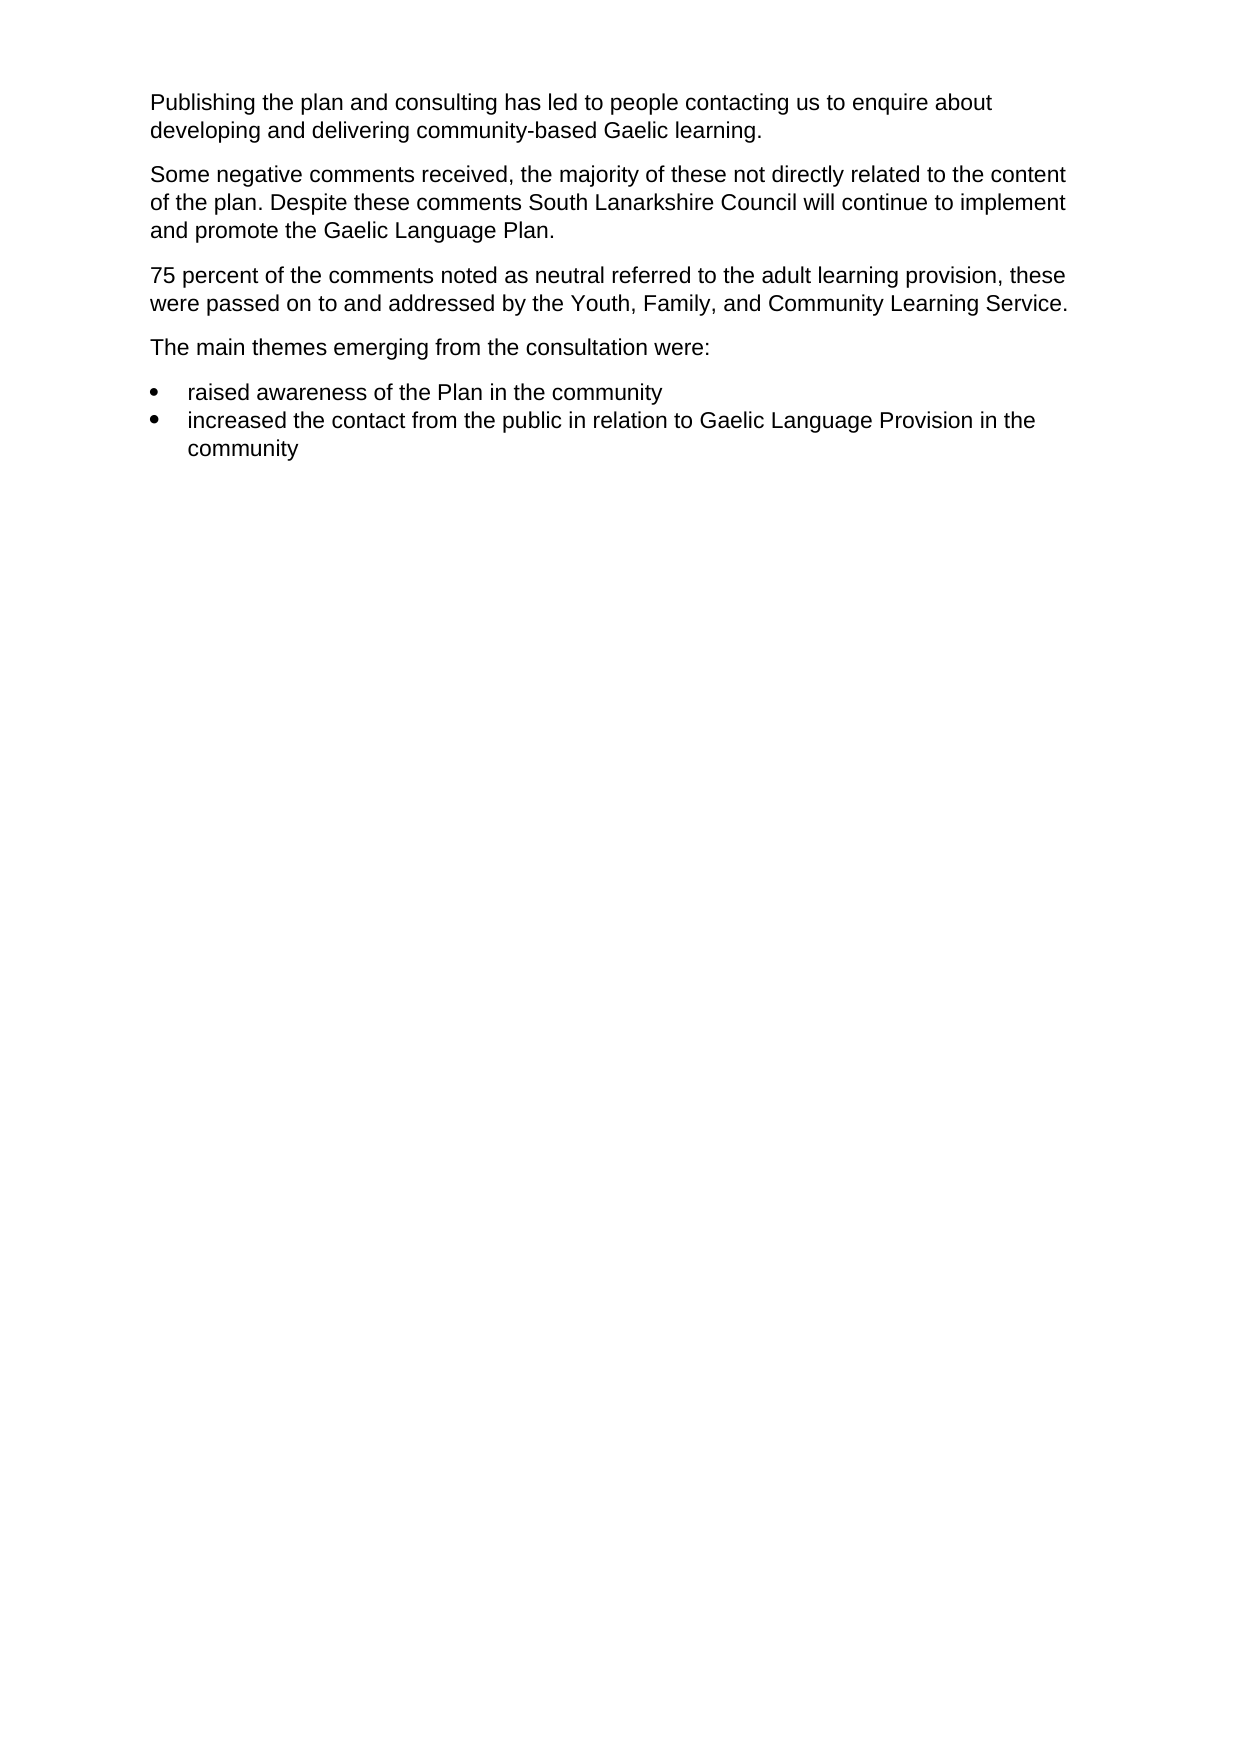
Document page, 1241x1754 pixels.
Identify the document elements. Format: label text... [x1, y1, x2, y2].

text 75 percent of the comments noted as neutral referred to the adult learning provision, these were passed on to and addressed by the Youth, Family, and Community Learning Service. [150, 262, 1090, 316]
list increased the contact from the public in relation to Gaelic Language Provision in the community [150, 407, 1090, 461]
text The main themes emerging from the consultation were: [150, 334, 1090, 360]
text Publishing the plan and consulting has led to people contacting us to enquire about developing and delivering community-based Gaelic learning. [150, 89, 1090, 143]
text Some negative comments received, the majority of these not directly related to the content of the plan. Despite these comments South Lanarkshire Council will continue to implement and promote the Gaelic Language Plan. [150, 161, 1090, 243]
list raised awareness of the Plan in the community [150, 379, 1090, 405]
